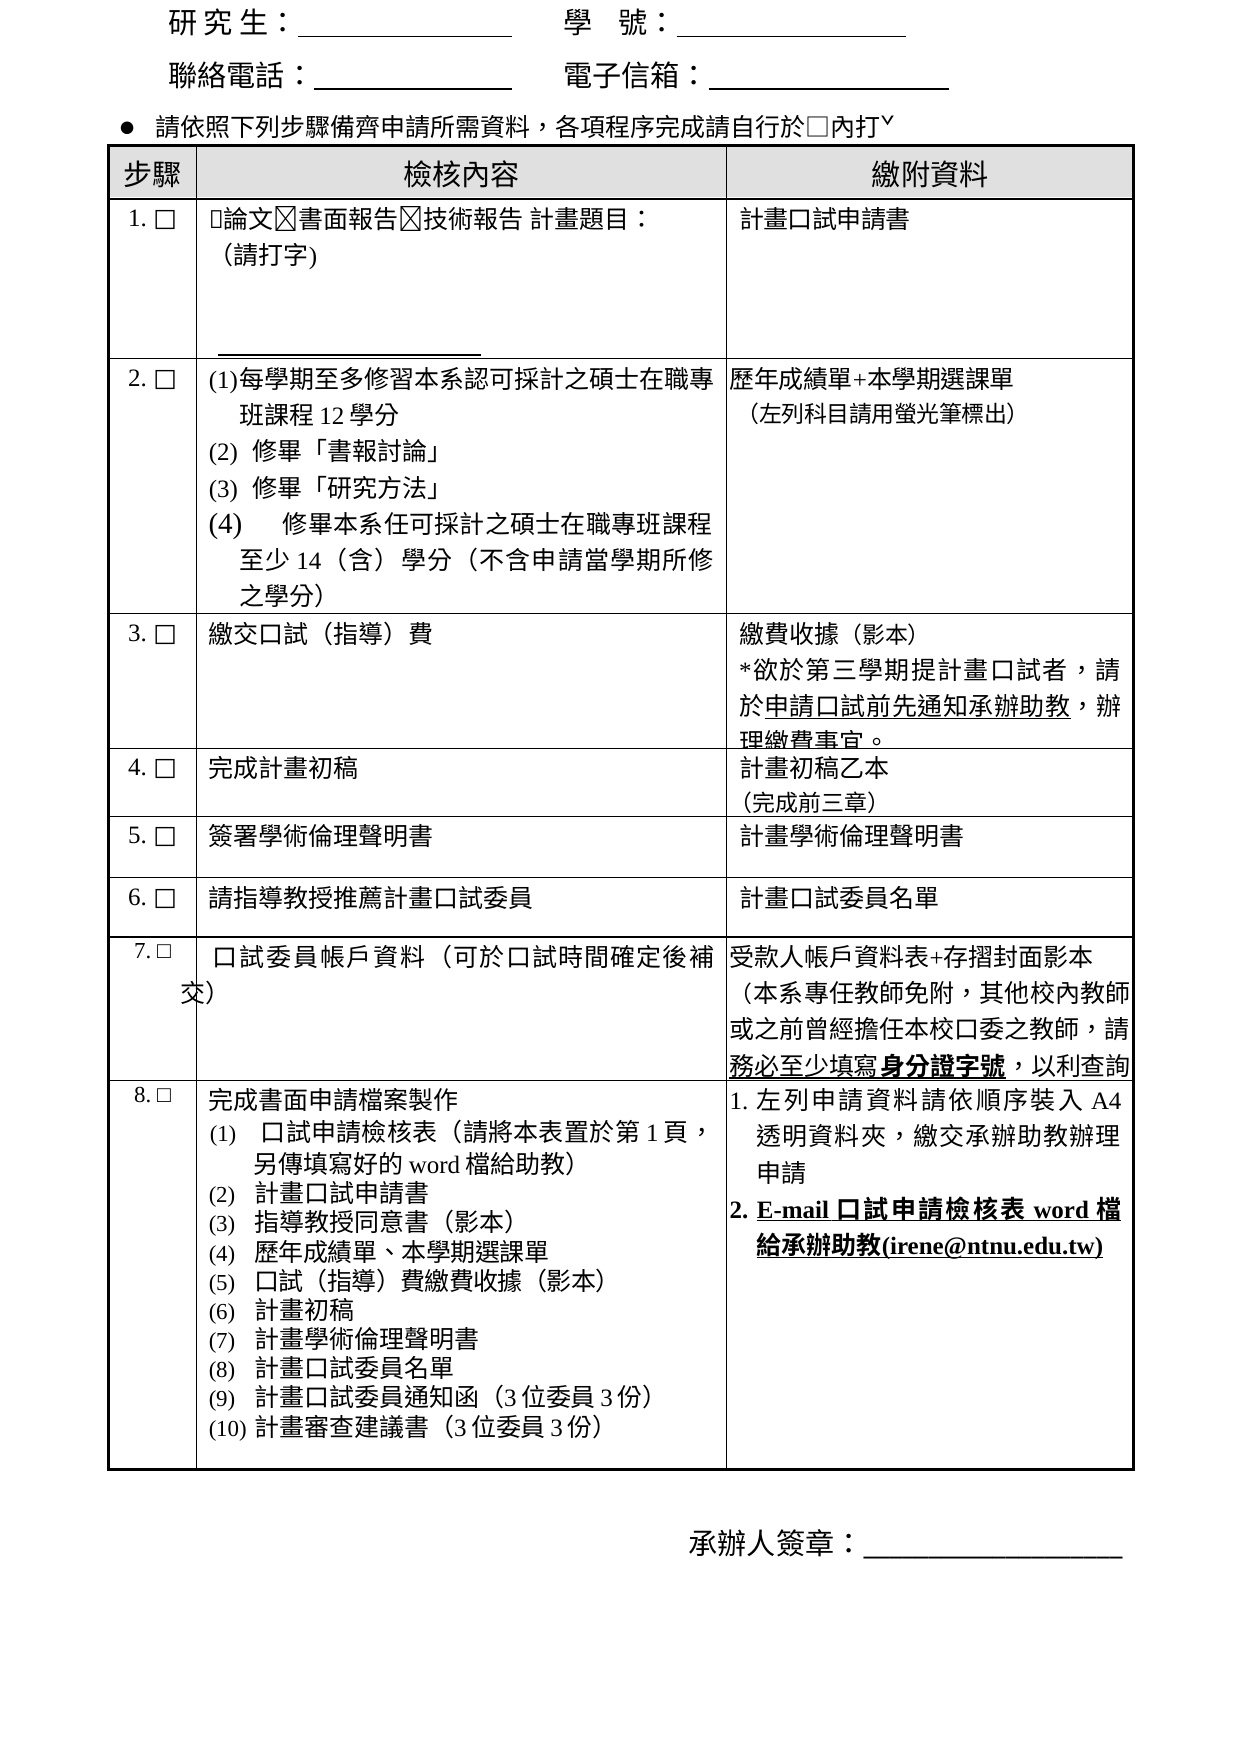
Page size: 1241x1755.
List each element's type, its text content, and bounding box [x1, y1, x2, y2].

table_cell 1. □ [110, 200, 196, 358]
table_cell 論文書面報告技術報告 計畫題目： （請打字) [197, 200, 726, 358]
table_cell 繳交口試（指導）費 [197, 614, 726, 748]
table_cell 簽署學術倫理聲明書 [197, 817, 726, 877]
table_cell 歷年成績單+本學期選課單 （左列科目請用螢光筆標出） [727, 359, 1132, 613]
table_cell 2. □ [110, 359, 196, 613]
table_cell 計畫學術倫理聲明書 [727, 817, 1132, 877]
table_header 步驟 [110, 147, 196, 197]
table_cell 8. □ [110, 1081, 196, 1468]
table_cell 完成書面申請檔案製作 口試申請檢核表（請將本表置於第1頁，另傳填寫好的word檔給助教） 計畫口試申請書 指導教授同意書（影本） 歷年成績單、本學期選課單 口試（指導）費繳費收據（影本） 計畫初稿 計畫學術倫理聲明書 計畫口試委員名單 計畫口試委員通知函（3位委員3份） 計畫審查建議書（3位委員3份） [197, 1081, 726, 1468]
list 請依照下列步驟備齊申請所需資料，各項程序完成請自行於□內打ˇ [118, 107, 1122, 144]
table_header 繳附資料 [727, 147, 1132, 197]
table_cell 繳費收據（影本） *欲於第三學期提計畫口試者，請於申請口試前先通知承辦助教，辦理繳費事宜。 [727, 614, 1132, 748]
table_header 檢核內容 [197, 147, 726, 197]
text 研 究 生： 學 號： [118, 0, 1122, 42]
table_cell 6. □ [110, 878, 196, 936]
table_cell 3. □ [110, 614, 196, 748]
table_cell 5. □ [110, 817, 196, 877]
table_cell 每學期至多修習本系認可採計之碩士在職專班課程12學分 修畢「書報討論」 修畢「研究方法」 修畢本系任可採計之碩士在職專班課程至少14（含）學分（不含申請當學期所修之學分） [197, 359, 726, 613]
table_cell 計畫口試委員名單 [727, 878, 1132, 936]
table_cell 完成計畫初稿 [197, 749, 726, 816]
table_cell 受款人帳戶資料表+存摺封面影本 （本系專任教師免附，其他校內教師或之前曾經擔任本校口委之教師，請務必至少填寫身分證字號，以利查詢帳戶資料） [727, 938, 1132, 1079]
table_cell 請指導教授推薦計畫口試委員 [197, 878, 726, 936]
table_cell 左列申請資料請依順序裝入A4透明資料夾，繳交承辦助教辦理申請 E-mail口試申請檢核表word檔給承辦助教(irene@ntnu.edu.tw) [727, 1081, 1132, 1468]
table_cell 4. □ [110, 749, 196, 816]
table_cell 口試委員帳戶資料（可於口試時間確定後補交） [197, 938, 726, 1079]
table_cell 計畫口試申請書 [727, 200, 1132, 358]
text 承辦人簽章：____________________ [118, 1521, 1122, 1563]
table_cell 7. □ [110, 938, 196, 1079]
table_cell 計畫初稿乙本 （完成前三章） [727, 749, 1132, 816]
text 聯絡電話： 電子信箱： [118, 53, 1122, 95]
